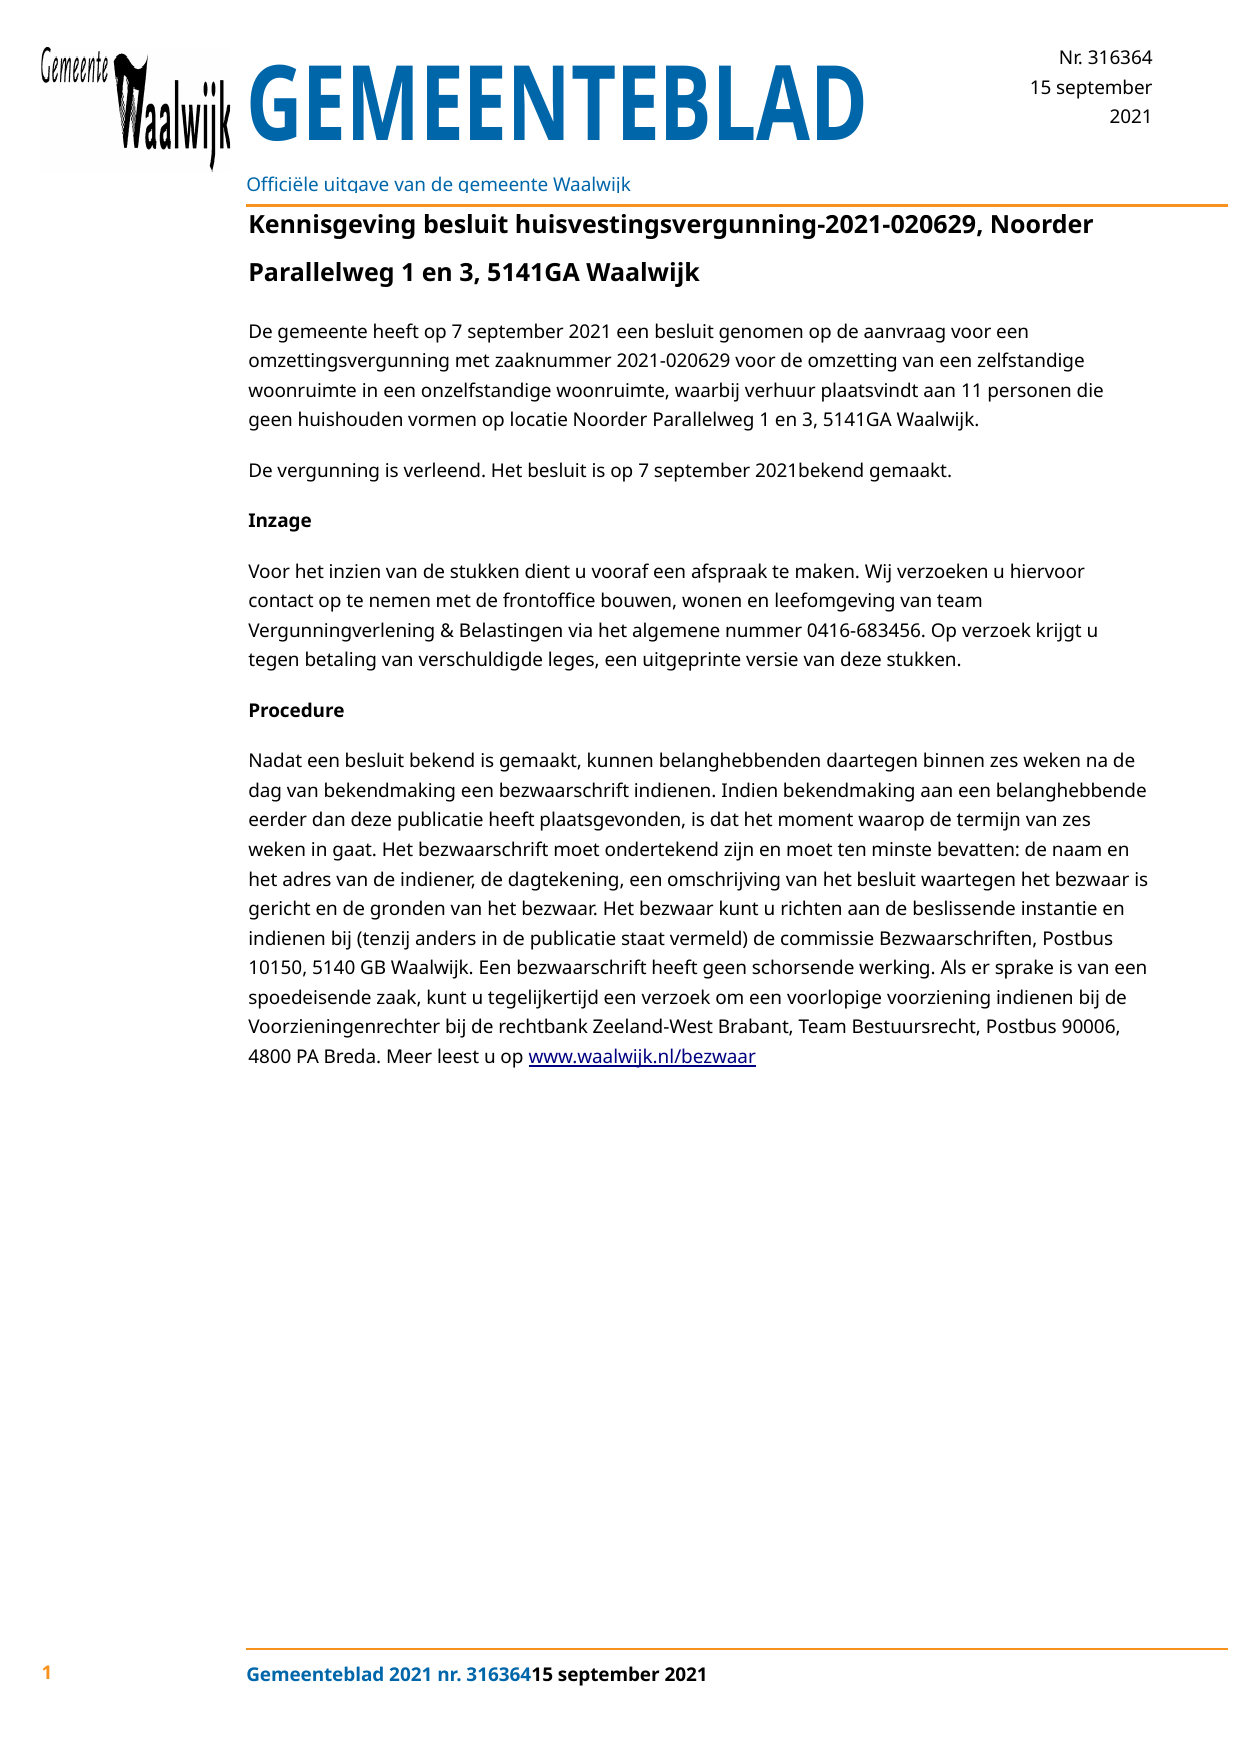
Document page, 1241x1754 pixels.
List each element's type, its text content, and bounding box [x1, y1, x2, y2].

text Voor het inzien van de stukken dient u vooraf een afspraak te maken. Wij verzoeken u hiervoor contact op te nemen met de frontoffice bouwen, wonen en leefomgeving van team Vergunningverlening & Belastingen via het algemene nummer 0416-683456. Op verzoek krijgt u tegen betaling van verschuldigde leges, een uitgeprinte versie van deze stukken. [248, 558, 1152, 672]
text Procedure [248, 697, 1152, 723]
text Kennisgeving besluit huisvestingsvergunning-2021-020629, Noorder Parallelweg 1 en 3, 5141GA Waalwijk [248, 207, 1152, 288]
text Nadat een besluit bekend is gemaakt, kunnen belanghebbenden daartegen binnen zes weken na de dag van bekendmaking een bezwaarschrift indienen. Indien bekendmaking aan een belanghebbende eerder dan deze publicatie heeft plaatsgevonden, is dat het moment waarop de termijn van zes weken in gaat. Het bezwaarschrift moet ondertekend zijn en moet ten minste bevatten: de naam en het adres van de indiener, de dagtekening, een omschrijving van het besluit waartegen het bezwaar is gericht en de gronden van het bezwaar. Het bezwaar kunt u richten aan de beslissende instantie en indienen bij (tenzij anders in de publicatie staat vermeld) de commissie Bezwaarschriften, Postbus 10150, 5140 GB Waalwijk. Een bezwaarschrift heeft geen schorsende werking. Als er sprake is van een spoedeisende zaak, kunt u tegelijkertijd een verzoek om een voorlopige voorziening indienen bij de Voorzieningenrechter bij de rechtbank Zeeland-West Brabant, Team Bestuursrecht, Postbus 90006, 4800 PA Breda. Meer leest u op www.waalwijk.nl/bezwaar [248, 747, 1152, 1069]
picture [41, 47, 231, 172]
text De gemeente heeft op 7 september 2021 een besluit genomen op de aanvraag voor een omzettingsvergunning met zaaknummer 2021-020629 voor de omzetting van een zelfstandige woonruimte in een onzelfstandige woonruimte, waarbij verhuur plaatsvindt aan 11 personen die geen huishouden vormen op locatie Noorder Parallelweg 1 en 3, 5141GA Waalwijk. [248, 318, 1152, 432]
text De vergunning is verleend. Het besluit is op 7 september 2021bekend gemaakt. [248, 457, 1152, 483]
text Inzage [248, 507, 1152, 533]
